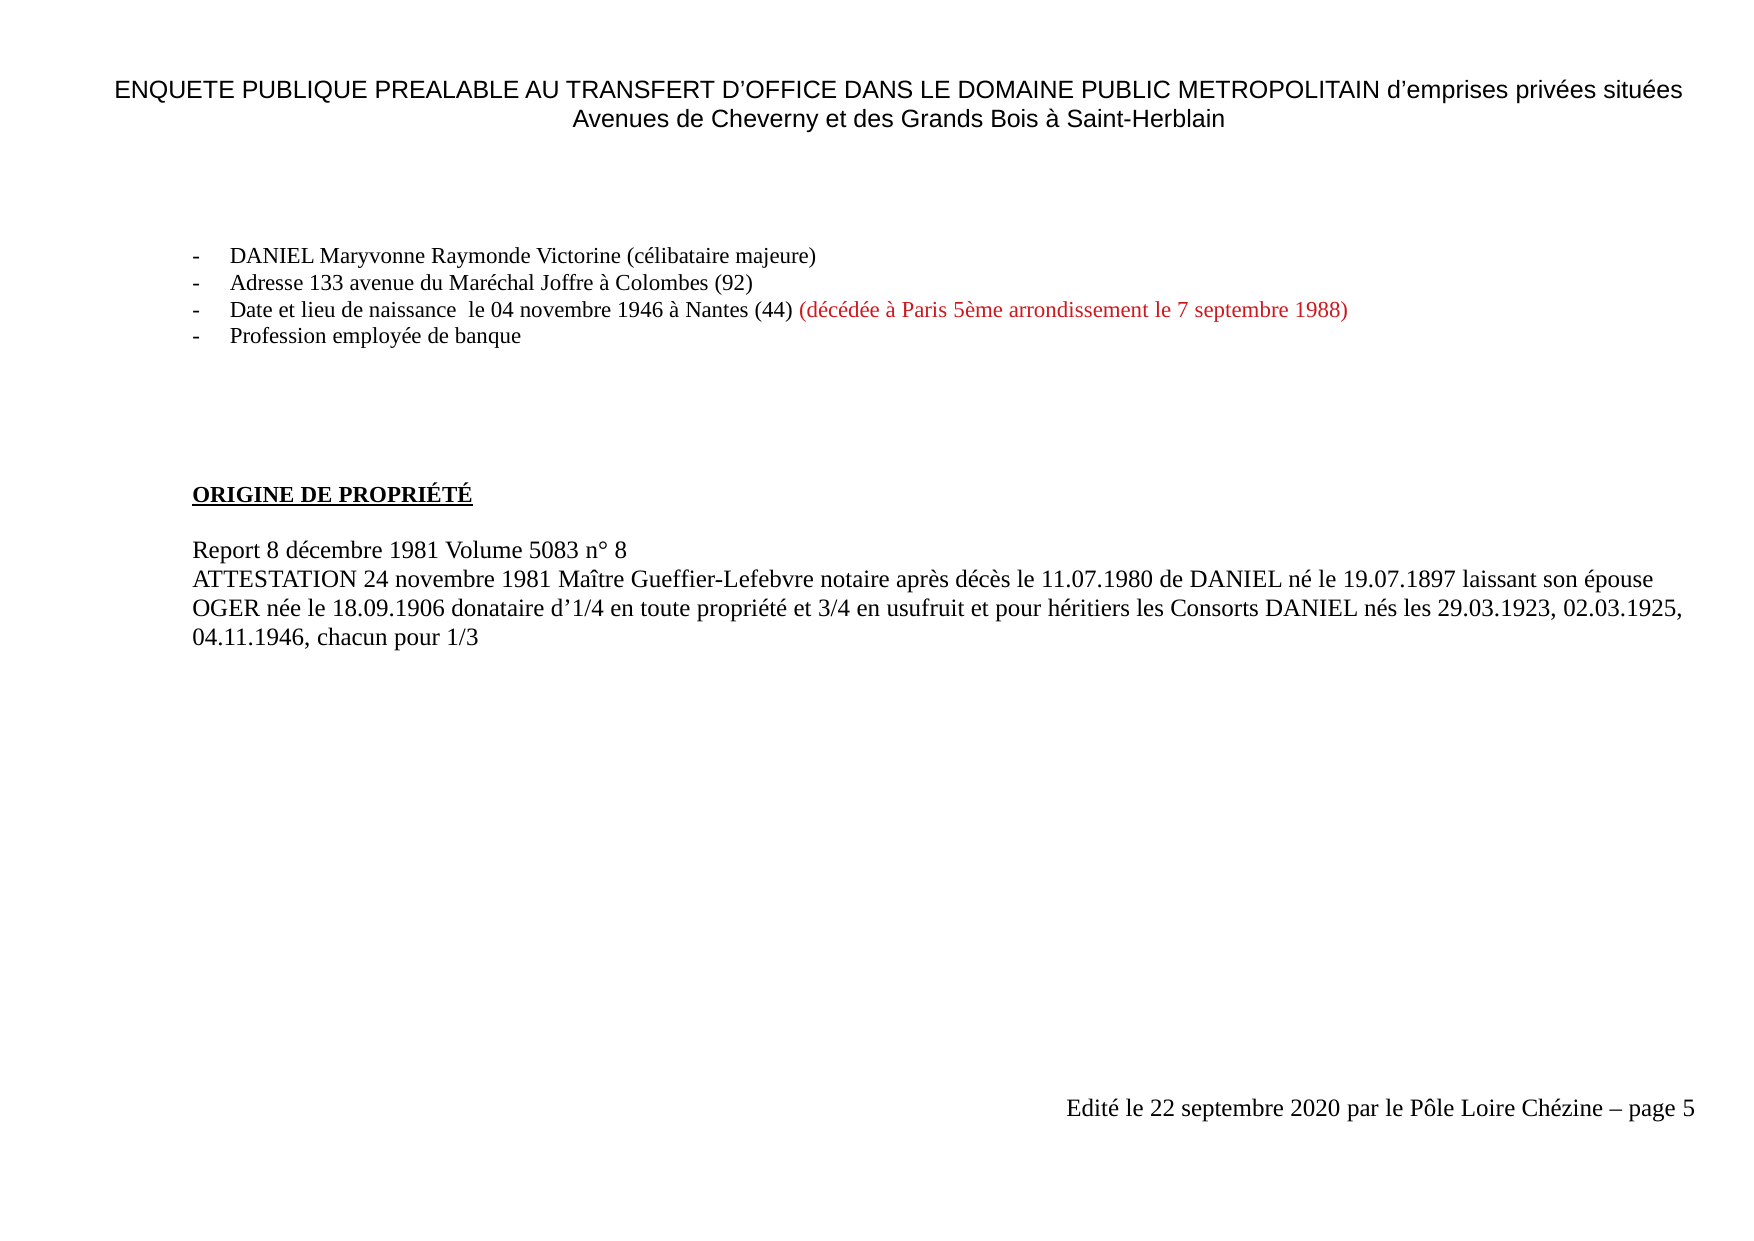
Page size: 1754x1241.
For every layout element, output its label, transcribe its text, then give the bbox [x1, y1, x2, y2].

text ORIGINE DE PROPRIÉTÉ [192, 481, 1580, 508]
list Date et lieu de naissance le 04 novembre 1946 à Nantes (44) (décédée à Paris 5ème arrondissement le 7 septembre 1988) [192, 295, 1580, 322]
text Report 8 décembre 1981 Volume 5083 n° 8 [192, 534, 1695, 563]
list Adresse 133 avenue du Maréchal Joffre à Colombes (92) [192, 269, 1580, 295]
text ATTESTATION 24 novembre 1981 Maître Gueffier-Lefebvre notaire après décès le 11.07.1980 de DANIEL né le 19.07.1897 laissant son épouse OGER née le 18.09.1906 donataire d’1/4 en toute propriété et 3/4 en usufruit et pour héritiers les Consorts DANIEL nés les 29.03.1923, 02.03.1925, 04.11.1946, chacun pour 1/3 [192, 563, 1695, 651]
list DANIEL Maryvonne Raymonde Victorine (célibataire majeure) [192, 242, 1580, 269]
list Profession employée de banque [192, 322, 1580, 348]
